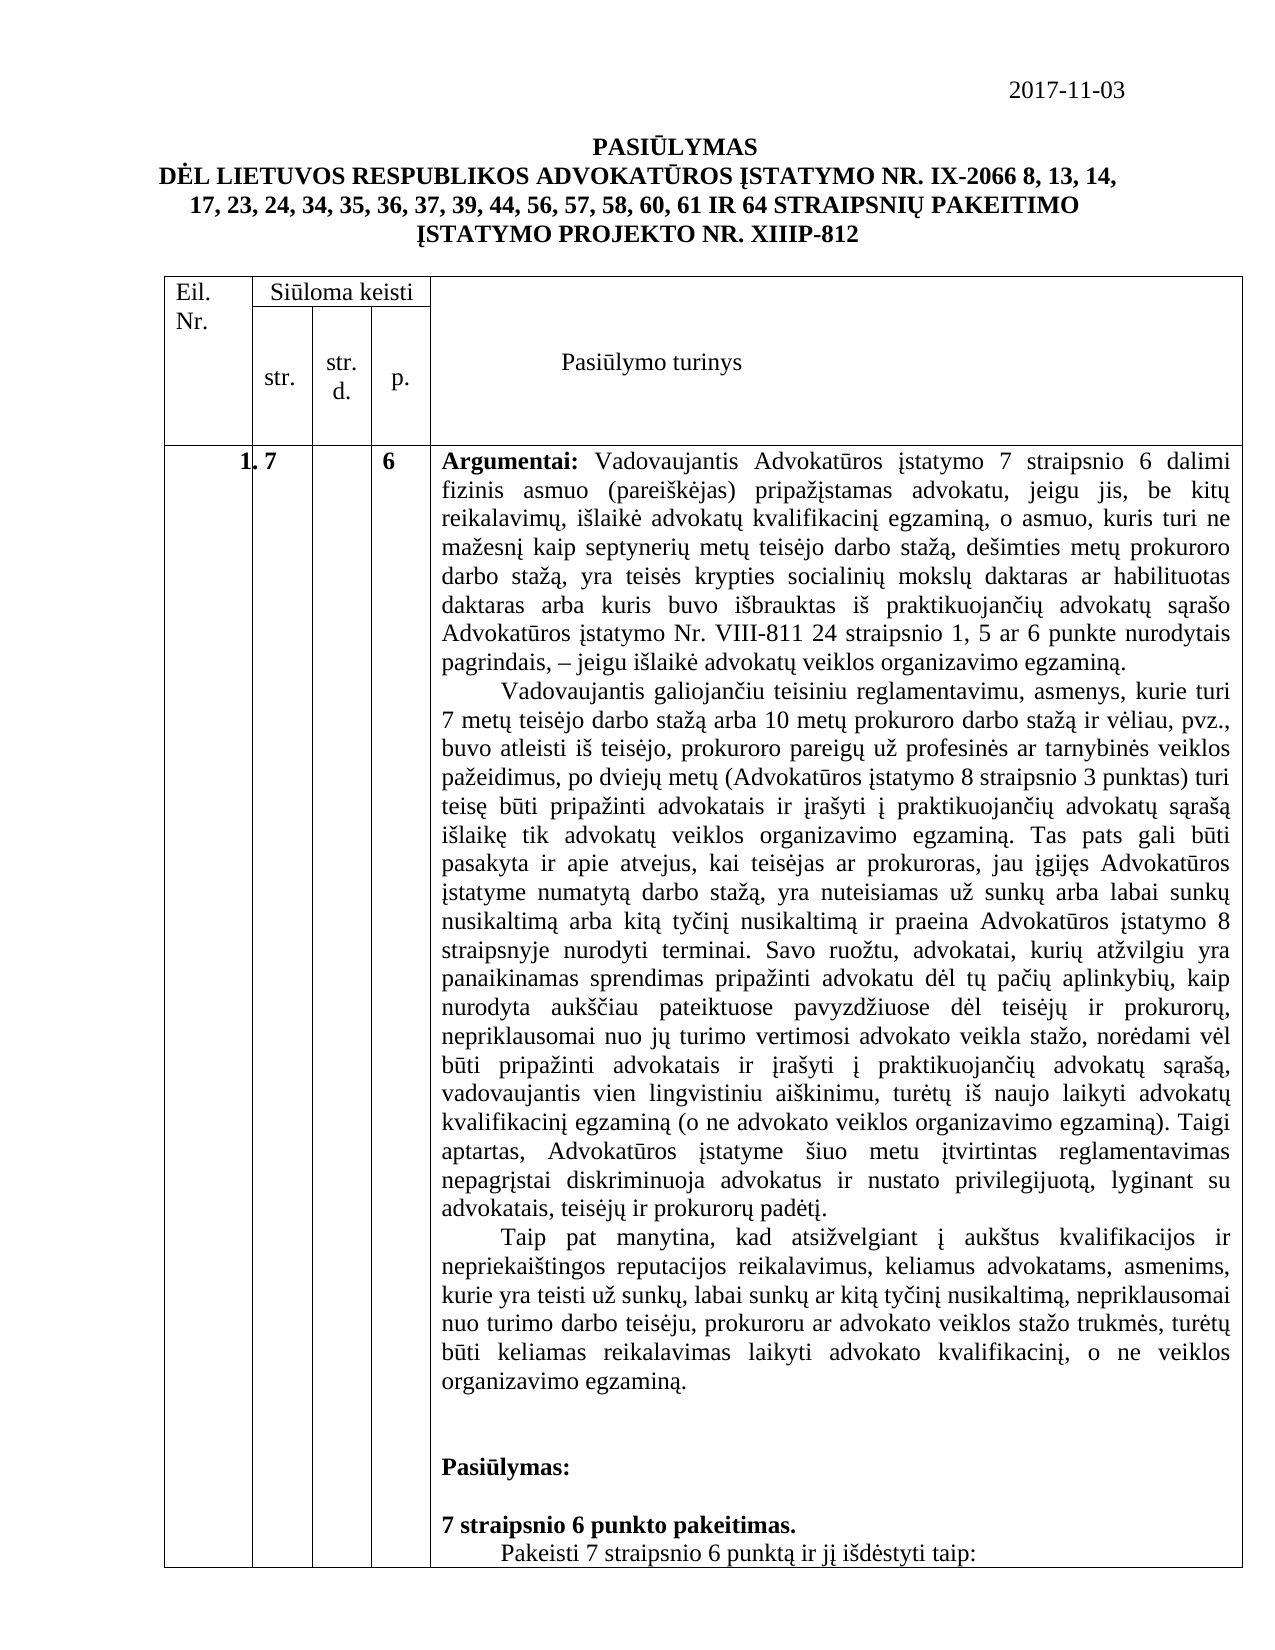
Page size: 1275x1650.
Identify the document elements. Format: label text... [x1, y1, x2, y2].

table_header Eil. Nr. [165, 277, 252, 445]
table_cell str. d. [313, 307, 371, 445]
text DĖL LIETUVOS RESPUBLIKOS ADVOKATŪROS ĮSTATYMO NR. IX-2066 8, 13, 14, 17, 23, 24, 34, 35, 36, 37, 39, 44, 56, 57, 58, 60, 61 IR 64 STRAIPSNIŲ PAKEITIMO [150, 161, 1125, 219]
table_cell 6 [372, 446, 430, 1567]
table_cell 7 [253, 446, 312, 1567]
table_cell Argumentai: Vadovaujantis Advokatūros įstatymo 7 straipsnio 6 dalimi fizinis asmuo (pareiškėjas) pripažįstamas advokatu, jeigu jis, be kitų reikalavimų, išlaikė advokatų kvalifikacinį egzaminą, o asmuo, kuris turi ne mažesnį kaip septynerių metų teisėjo darbo stažą, dešimties metų prokuroro darbo stažą, yra teisės krypties socialinių mokslų daktaras ar habilituotas daktaras arba kuris buvo išbrauktas iš praktikuojančių advokatų sąrašo Advokatūros įstatymo Nr. VIII-811 24 straipsnio 1, 5 ar 6 punkte nurodytais pagrindais, – jeigu išlaikė advokatų veiklos organizavimo egzaminą. Vadovaujantis galiojančiu teisiniu reglamentavimu, asmenys, kurie turi 7 metų teisėjo darbo stažą arba 10 metų prokuroro darbo stažą ir vėliau, pvz., buvo atleisti iš teisėjo, prokuroro pareigų už profesinės ar tarnybinės veiklos pažeidimus, po dviejų metų (Advokatūros įstatymo 8 straipsnio 3 punktas) turi teisę būti pripažinti advokatais ir įrašyti į praktikuojančių advokatų sąrašą išlaikę tik advokatų veiklos organizavimo egzaminą. Tas pats gali būti pasakyta ir apie atvejus, kai teisėjas ar prokuroras, jau įgijęs Advokatūros įstatyme numatytą darbo stažą, yra nuteisiamas už sunkų arba labai sunkų nusikaltimą arba kitą tyčinį nusikaltimą ir praeina Advokatūros įstatymo 8 straipsnyje nurodyti terminai. Savo ruožtu, advokatai, kurių atžvilgiu yra panaikinamas sprendimas pripažinti advokatu dėl tų pačių aplinkybių, kaip nurodyta aukščiau pateiktuose pavyzdžiuose dėl teisėjų ir prokurorų, nepriklausomai nuo jų turimo vertimosi advokato veikla stažo, norėdami vėl būti pripažinti advokatais ir įrašyti į praktikuojančių advokatų sąrašą, vadovaujantis vien lingvistiniu aiškinimu, turėtų iš naujo laikyti advokatų kvalifikacinį egzaminą (o ne advokato veiklos organizavimo egzaminą). Taigi aptartas, Advokatūros įstatyme šiuo metu įtvirtintas reglamentavimas nepagrįstai diskriminuoja advokatus ir nustato privilegijuotą, lyginant su advokatais, teisėjų ir prokurorų padėtį. Taip pat manytina, kad atsižvelgiant į aukštus kvalifikacijos ir nepriekaištingos reputacijos reikalavimus, keliamus advokatams, asmenims, kurie yra teisti už sunkų, labai sunkų ar kitą tyčinį nusikaltimą, nepriklausomai nuo turimo darbo teisėju, prokuroru ar advokato veiklos stažo trukmės, turėtų būti keliamas reikalavimas laikyti advokato kvalifikacinį, o ne veiklos organizavimo egzaminą. Pasiūlymas: 7 straipsnio 6 punkto pakeitimas. Pakeisti 7 straipsnio 6 punktą ir jį išdėstyti taip: [431, 446, 1242, 1567]
table_cell [165, 446, 252, 1567]
text PASIŪLYMAS [150, 132, 1125, 161]
table_cell str. [253, 307, 312, 445]
text 2017-11-03 [150, 75, 1125, 104]
table_header Siūloma keisti [253, 277, 430, 306]
table_cell p. [372, 307, 430, 445]
table_header Pasiūlymo turinys [431, 277, 1242, 445]
text ĮSTATYMO PROJEKTO NR. XIIIP-812 [150, 219, 1125, 247]
table_cell [313, 446, 371, 1567]
